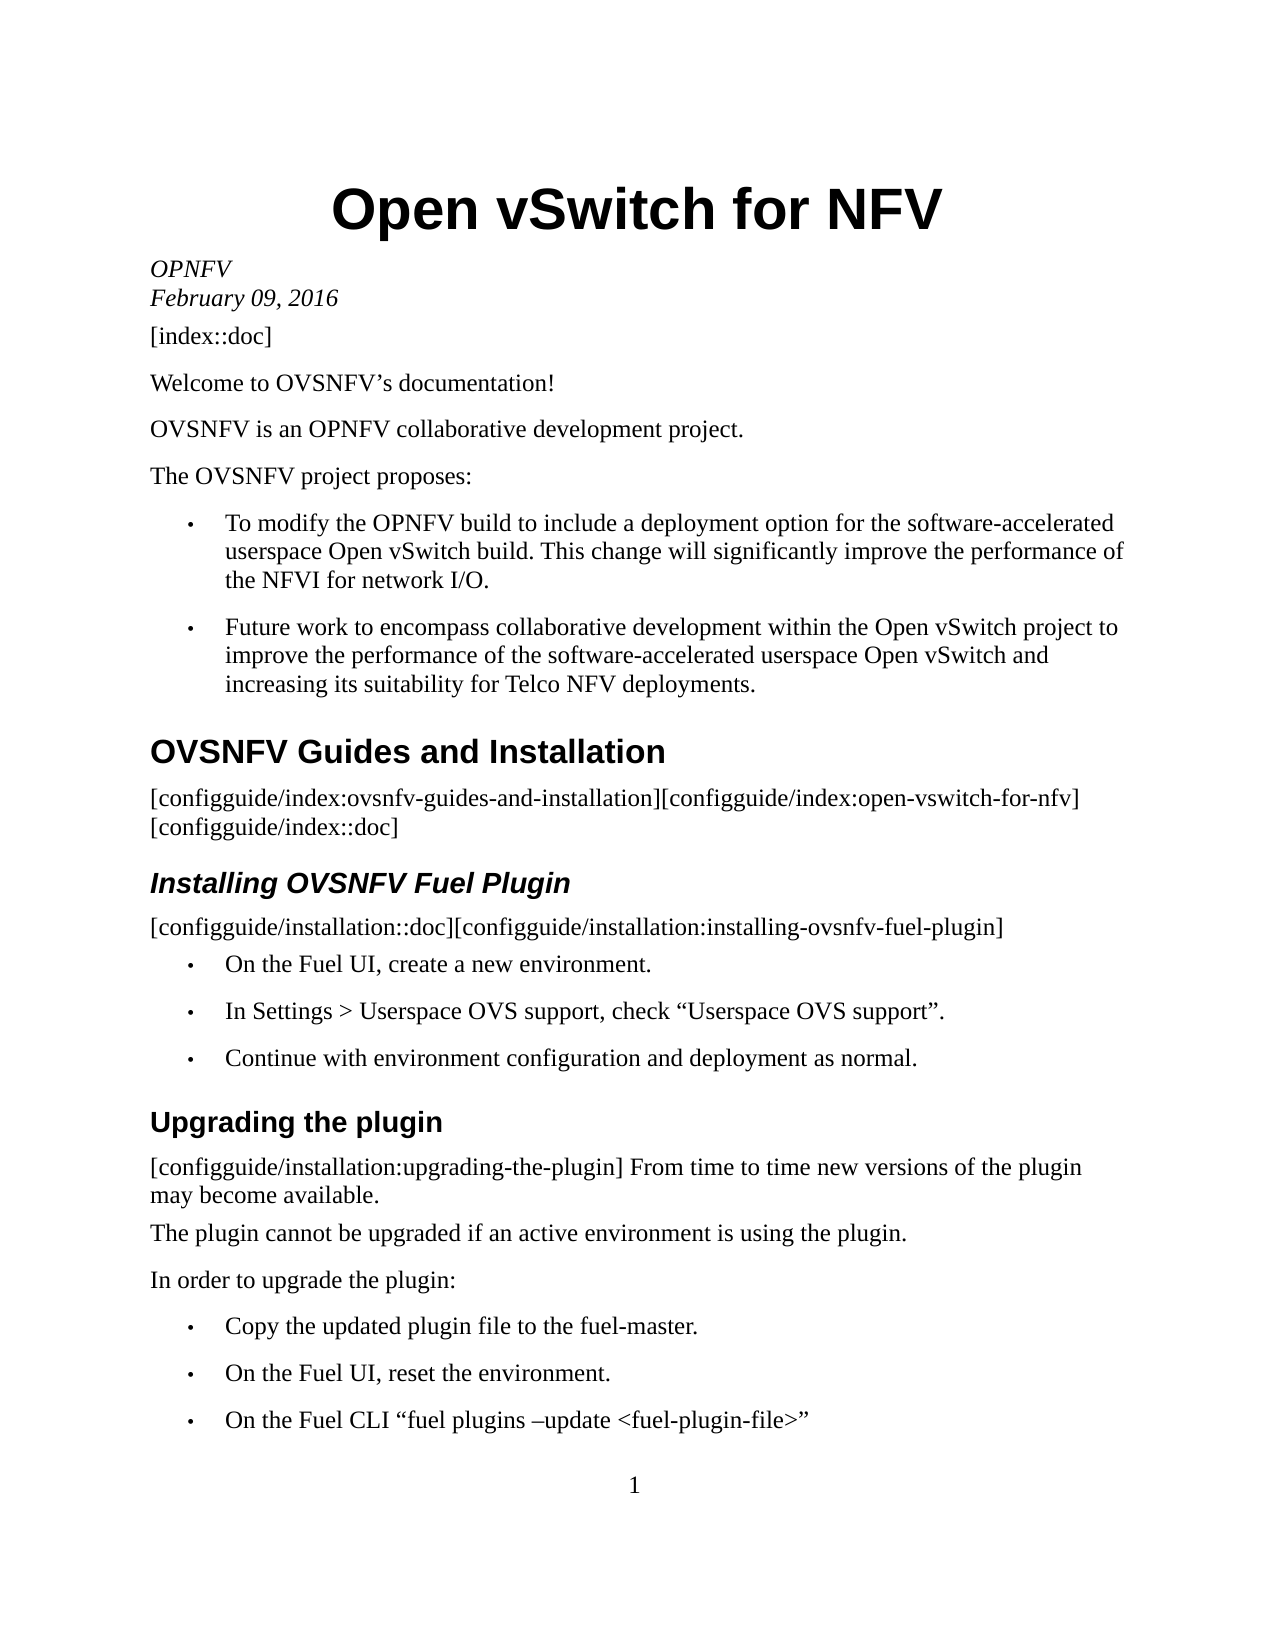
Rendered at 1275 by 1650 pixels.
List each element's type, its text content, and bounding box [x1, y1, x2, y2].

subtitle OVSNFV Guides and Installation [150, 732, 1125, 771]
text OPNFV [150, 254, 1125, 283]
text The plugin cannot be upgraded if an active environment is using the plugin. [150, 1218, 1125, 1247]
text [configguide/installation:upgrading-the-plugin] From time to time new versions of the plugin may become available. [150, 1152, 1125, 1209]
text In order to upgrade the plugin: [150, 1265, 1125, 1293]
list On the Fuel CLI “fuel plugins –update <fuel-plugin-file>” [187, 1405, 1125, 1433]
text OVSNFV is an OPNFV collaborative development project. [150, 414, 1125, 443]
text [configguide/index:ovsnfv-guides-and-installation][configguide/index:open-vswitch-for-nfv][configguide/index::doc] [150, 783, 1125, 841]
text Welcome to OVSNFV’s documentation! [150, 368, 1125, 396]
subtitle Upgrading the plugin [150, 1106, 1125, 1139]
subtitle Installing OVSNFV Fuel Plugin [150, 866, 1125, 899]
text [index::doc] [150, 321, 1125, 350]
text February 09, 2016 [150, 283, 1125, 312]
title Open vSwitch for NFV [150, 175, 1125, 242]
list To modify the OPNFV build to include a deployment option for the software-accelerated userspace Open vSwitch build. This change will significantly improve the performance of the NFVI for network I/O. [187, 508, 1125, 594]
list In Settings > Userspace OVS support, check “Userspace OVS support”. [187, 996, 1125, 1025]
text The OVSNFV project proposes: [150, 461, 1125, 490]
list Future work to encompass collaborative development within the Open vSwitch project to improve the performance of the software-accelerated userspace Open vSwitch and increasing its suitability for Telco NFV deployments. [187, 612, 1125, 698]
list Copy the updated plugin file to the fuel-master. [187, 1311, 1125, 1340]
text [configguide/installation::doc][configguide/installation:installing-ovsnfv-fuel-plugin] [150, 912, 1125, 941]
list On the Fuel UI, create a new environment. [187, 949, 1125, 978]
list On the Fuel UI, reset the environment. [187, 1358, 1125, 1387]
list Continue with environment configuration and deployment as normal. [187, 1043, 1125, 1072]
